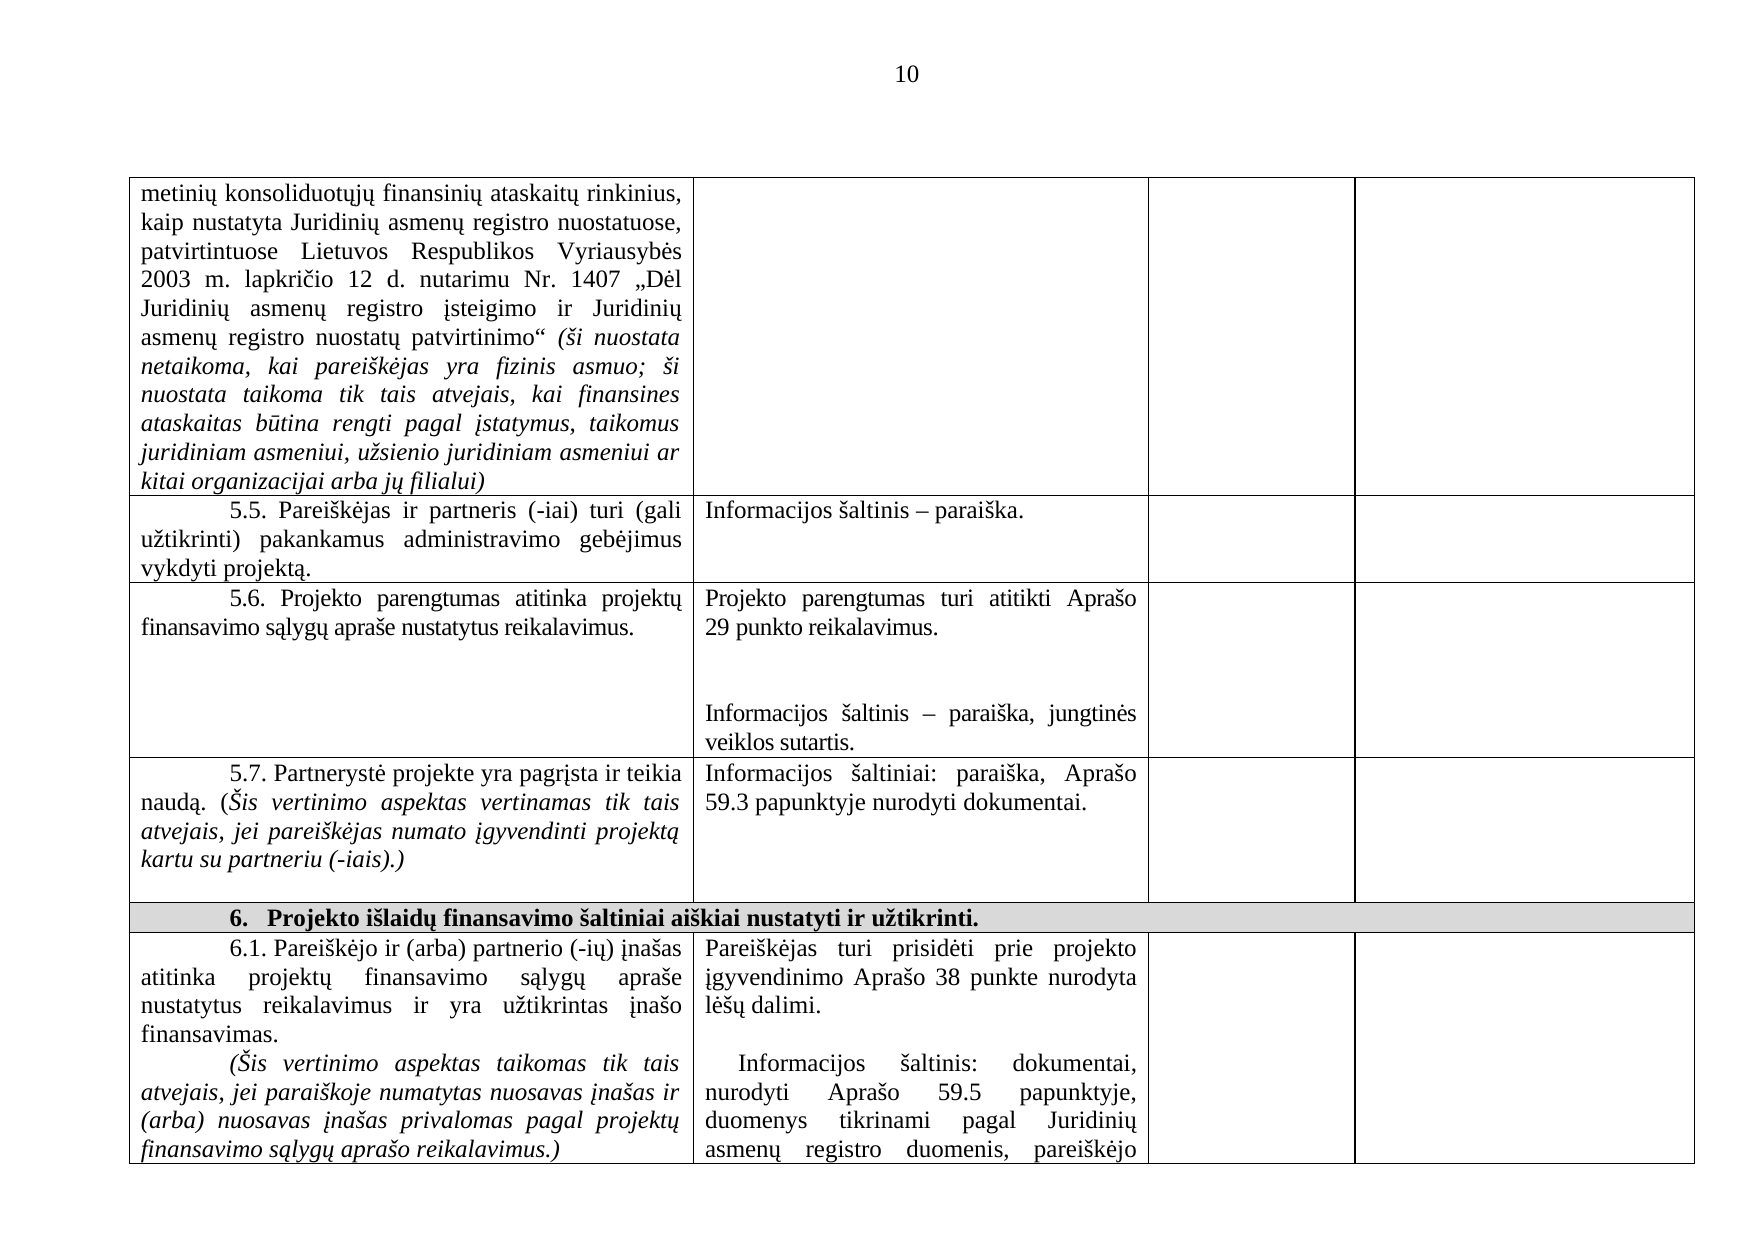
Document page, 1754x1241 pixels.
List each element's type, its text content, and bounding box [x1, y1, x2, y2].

table_cell [1149, 758, 1354, 902]
table_cell 6.1. Pareiškėjo ir (arba) partnerio (-ių) įnašas atitinka projektų finansavimo sąlygų apraše nustatytus reikalavimus ir yra užtikrintas įnašo finansavimas. (Šis vertinimo aspektas taikomas tik tais atvejais, jei paraiškoje numatytas nuosavas įnašas ir (arba) nuosavas įnašas privalomas pagal projektų finansavimo sąlygų aprašo reikalavimus.) [130, 933, 693, 1163]
table_cell metinių konsoliduotųjų finansinių ataskaitų rinkinius, kaip nustatyta Juridinių asmenų registro nuostatuose, patvirtintuose Lietuvos Respublikos Vyriausybės 2003 m. lapkričio 12 d. nutarimu Nr. 1407 „Dėl Juridinių asmenų registro įsteigimo ir Juridinių asmenų registro nuostatų patvirtinimo“ (ši nuostata netaikoma, kai pareiškėjas yra fizinis asmuo; ši nuostata taikoma tik tais atvejais, kai finansines ataskaitas būtina rengti pagal įstatymus, taikomus juridiniam asmeniui, užsienio juridiniam asmeniui ar kitai organizacijai arba jų filialui) [130, 178, 693, 494]
table_cell [694, 178, 1148, 494]
table_cell [1356, 496, 1694, 582]
table_cell Informacijos šaltinis – paraiška. [694, 496, 1148, 582]
table_cell [1356, 933, 1694, 1163]
table_cell [1356, 178, 1694, 494]
table_cell Pareiškėjas turi prisidėti prie projekto įgyvendinimo Aprašo 38 punkte nurodyta lėšų dalimi. Informacijos šaltinis: dokumentai, nurodyti Aprašo 59.5 papunktyje, duomenys tikrinami pagal Juridinių asmenų registro duomenis, pareiškėjo [694, 933, 1148, 1163]
table_cell [1149, 583, 1354, 757]
table_cell [1149, 178, 1354, 494]
table_cell [1149, 496, 1354, 582]
table_cell [1356, 758, 1694, 902]
table_cell 5.5. Pareiškėjas ir partneris (-iai) turi (gali užtikrinti) pakankamus administravimo gebėjimus vykdyti projektą. [130, 496, 693, 582]
table_cell [1356, 583, 1694, 757]
table_cell Projekto parengtumas turi atitikti Aprašo 29 punkto reikalavimus. Informacijos šaltinis – paraiška, jungtinės veiklos sutartis. [694, 583, 1148, 757]
table_cell 6. Projekto išlaidų finansavimo šaltiniai aiškiai nustatyti ir užtikrinti. [130, 903, 1694, 932]
table_cell 5.6. Projekto parengtumas atitinka projektų finansavimo sąlygų apraše nustatytus reikalavimus. [130, 583, 693, 757]
table_cell 5.7. Partnerystė projekte yra pagrįsta ir teikia naudą. (Šis vertinimo aspektas vertinamas tik tais atvejais, jei pareiškėjas numato įgyvendinti projektą kartu su partneriu (-iais).) [130, 758, 693, 902]
table_cell Informacijos šaltiniai: paraiška, Aprašo 59.3 papunktyje nurodyti dokumentai. [694, 758, 1148, 902]
table_cell [1149, 933, 1354, 1163]
